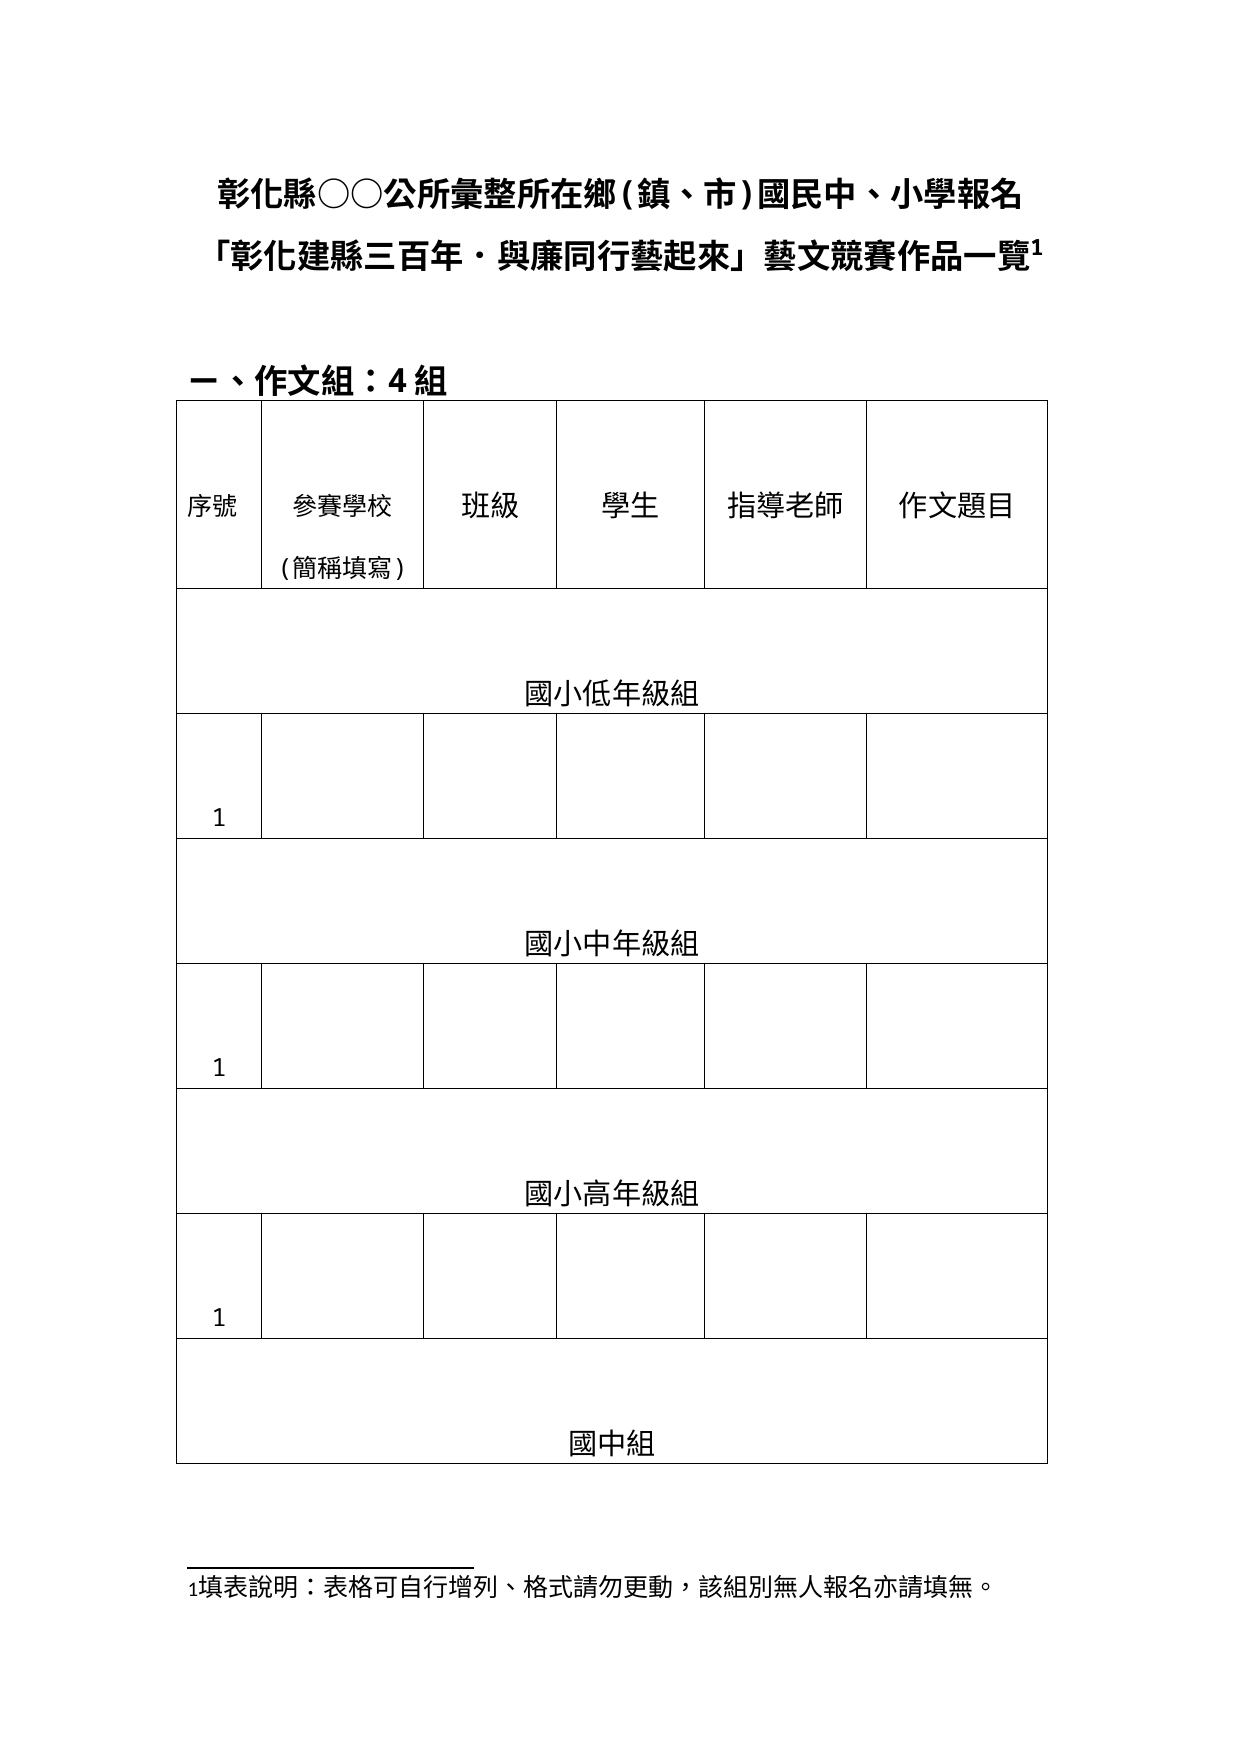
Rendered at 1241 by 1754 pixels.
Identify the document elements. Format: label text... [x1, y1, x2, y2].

table_cell [705, 964, 866, 1087]
table_header 班級 [424, 401, 556, 587]
table_cell 國中組 [177, 1339, 1047, 1462]
table_header 參賽學校 (簡稱填寫) [262, 401, 423, 587]
table_cell 1 [177, 1214, 261, 1337]
table_cell [557, 964, 704, 1087]
table_cell [262, 1214, 423, 1337]
table_cell [424, 714, 556, 837]
table_cell [867, 964, 1047, 1087]
table_header 學生 [557, 401, 704, 587]
table_cell 國小中年級組 [177, 839, 1047, 962]
table_cell [705, 1214, 866, 1337]
table_header 指導老師 [705, 401, 866, 587]
table_cell [705, 714, 866, 837]
table_cell 國小低年級組 [177, 589, 1047, 712]
table_cell [867, 1214, 1047, 1337]
table_cell 國小高年級組 [177, 1089, 1047, 1212]
table_cell [262, 964, 423, 1087]
table_cell [424, 964, 556, 1087]
table_cell 1 [177, 964, 261, 1087]
text 填表說明：表格可自行增列、格式請勿更動，該組別無人報名亦請填無。 [187, 1568, 1053, 1604]
table_cell [262, 714, 423, 837]
text 彰化縣○○公所彙整所在鄉(鎮、市)國民中、小學報名 [187, 150, 1053, 212]
text ㄧ、作文組：4組 [187, 337, 1053, 400]
table_header 序號 [177, 401, 261, 587]
table_cell 1 [177, 714, 261, 837]
table_cell [557, 1214, 704, 1337]
text 「彰化建縣三百年．與廉同行藝起來」藝文競賽作品一覽 [187, 212, 1053, 275]
table_cell [424, 1214, 556, 1337]
table_cell [867, 714, 1047, 837]
table_header 作文題目 [867, 401, 1047, 587]
table_cell [557, 714, 704, 837]
